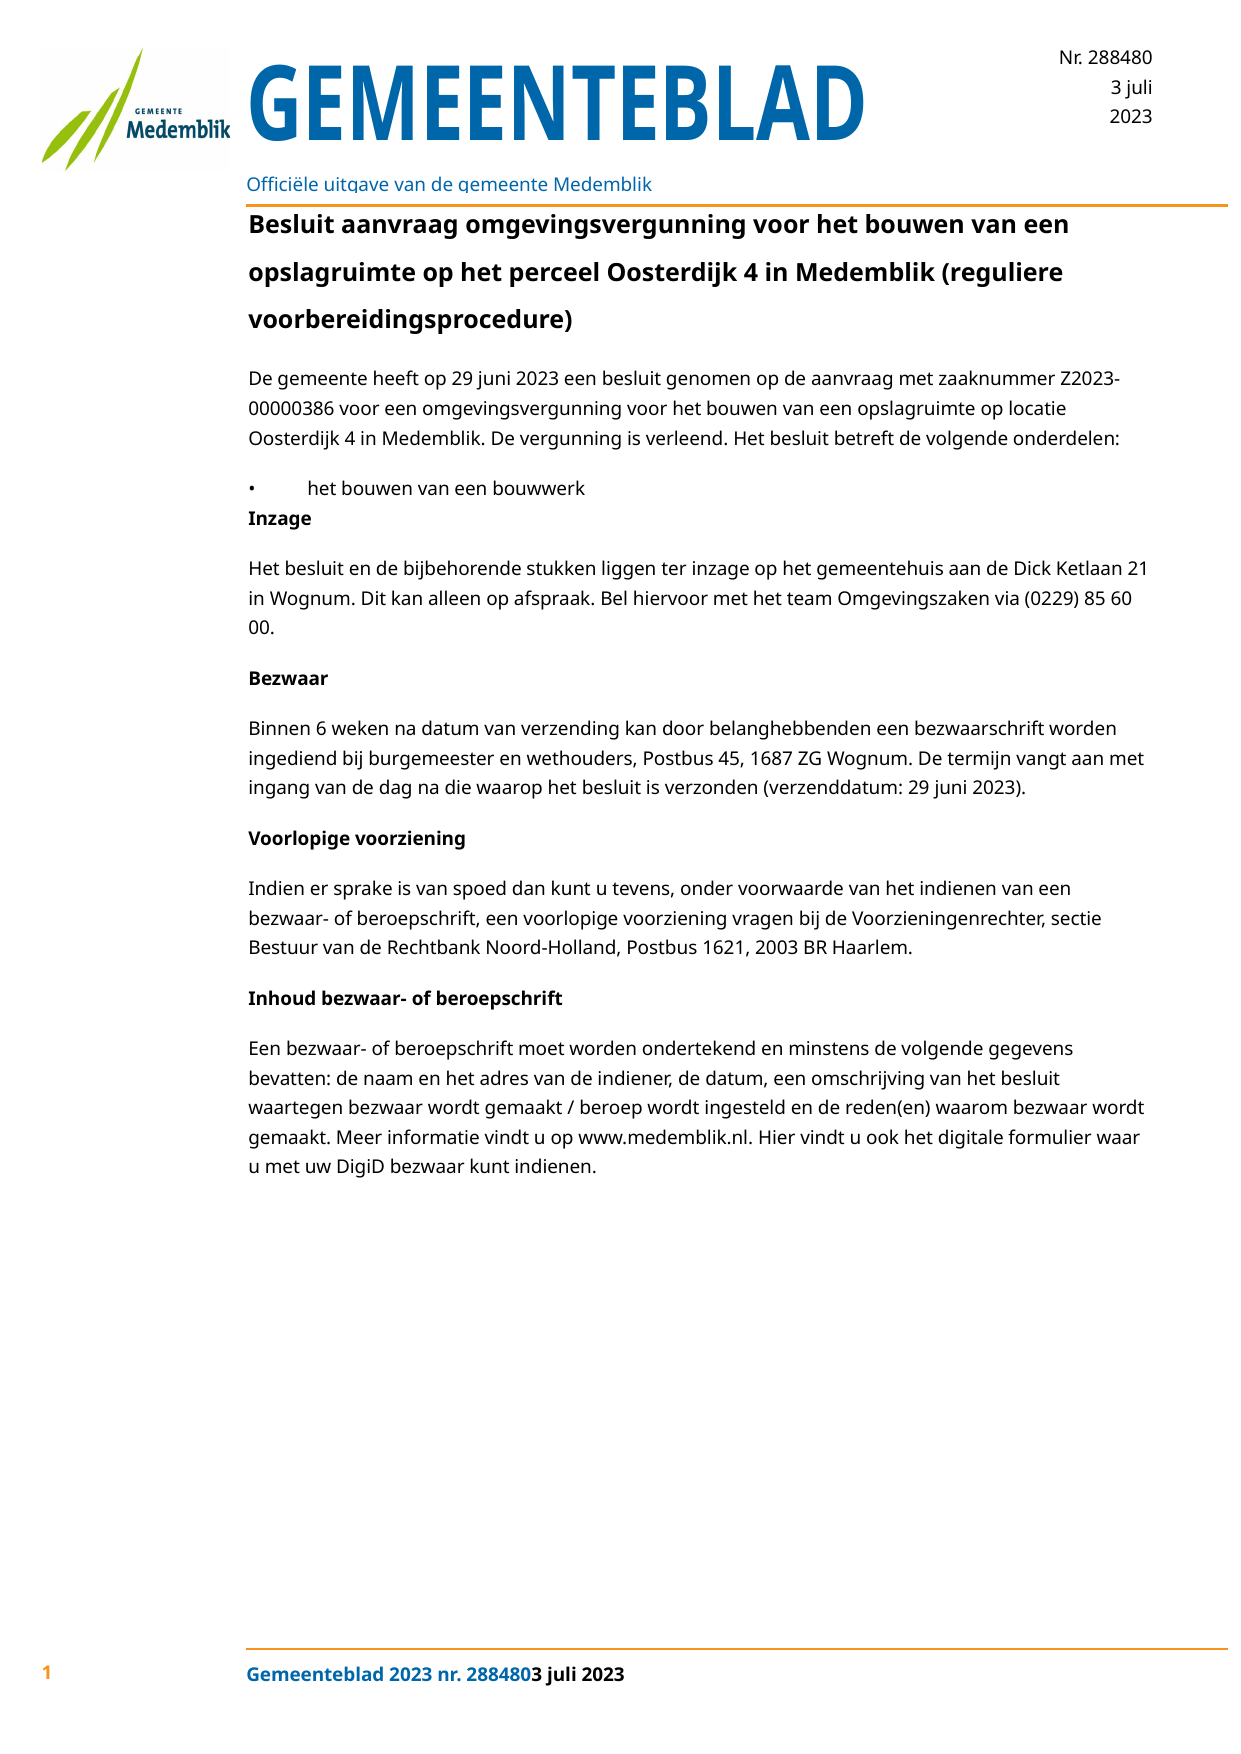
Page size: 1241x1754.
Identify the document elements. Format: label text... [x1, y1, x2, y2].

picture [41, 47, 231, 172]
text Inhoud bezwaar- of beroepschrift [248, 985, 1152, 1010]
list het bouwen van een bouwwerk [248, 475, 1152, 501]
text De gemeente heeft op 29 juni 2023 een besluit genomen op de aanvraag met zaaknummer Z2023-00000386 voor een omgevingsvergunning voor het bouwen van een opslagruimte op locatie Oosterdijk 4 in Medemblik. De vergunning is verleend. Het besluit betreft de volgende onderdelen: [248, 366, 1152, 450]
text Binnen 6 weken na datum van verzending kan door belanghebbenden een bezwaarschrift worden ingediend bij burgemeester en wethouders, Postbus 45, 1687 ZG Wognum. De termijn vangt aan met ingang van de dag na die waarop het besluit is verzonden (verzenddatum: 29 juni 2023). [248, 715, 1152, 800]
text Bezwaar [248, 665, 1152, 690]
text Indien er sprake is van spoed dan kunt u tevens, onder voorwaarde van het indienen van een bezwaar- of beroepschrift, een voorlopige voorziening vragen bij de Voorzieningenrechter, sectie Bestuur van de Rechtbank Noord-Holland, Postbus 1621, 2003 BR Haarlem. [248, 875, 1152, 960]
text Het besluit en de bijbehorende stukken liggen ter inzage op het gemeentehuis aan de Dick Ketlaan 21 in Wognum. Dit kan alleen op afspraak. Bel hiervoor met het team Omgevingszaken via (0229) 85 60 00. [248, 555, 1152, 640]
text Inzage [248, 505, 1152, 530]
text Een bezwaar- of beroepschrift moet worden ondertekend en minstens de volgende gegevens bevatten: de naam en het adres van de indiener, de datum, een omschrijving van het besluit waartegen bezwaar wordt gemaakt / beroep wordt ingesteld en de reden(en) waarom bezwaar wordt gemaakt. Meer informatie vindt u op www.medemblik.nl. Hier vindt u ook het digitale formulier waar u met uw DigiD bezwaar kunt indienen. [248, 1035, 1152, 1179]
text Besluit aanvraag omgevingsvergunning voor het bouwen van een opslagruimte op het perceel Oosterdijk 4 in Medemblik (reguliere voorbereidingsprocedure) [248, 207, 1152, 336]
text Voorlopige voorziening [248, 825, 1152, 850]
